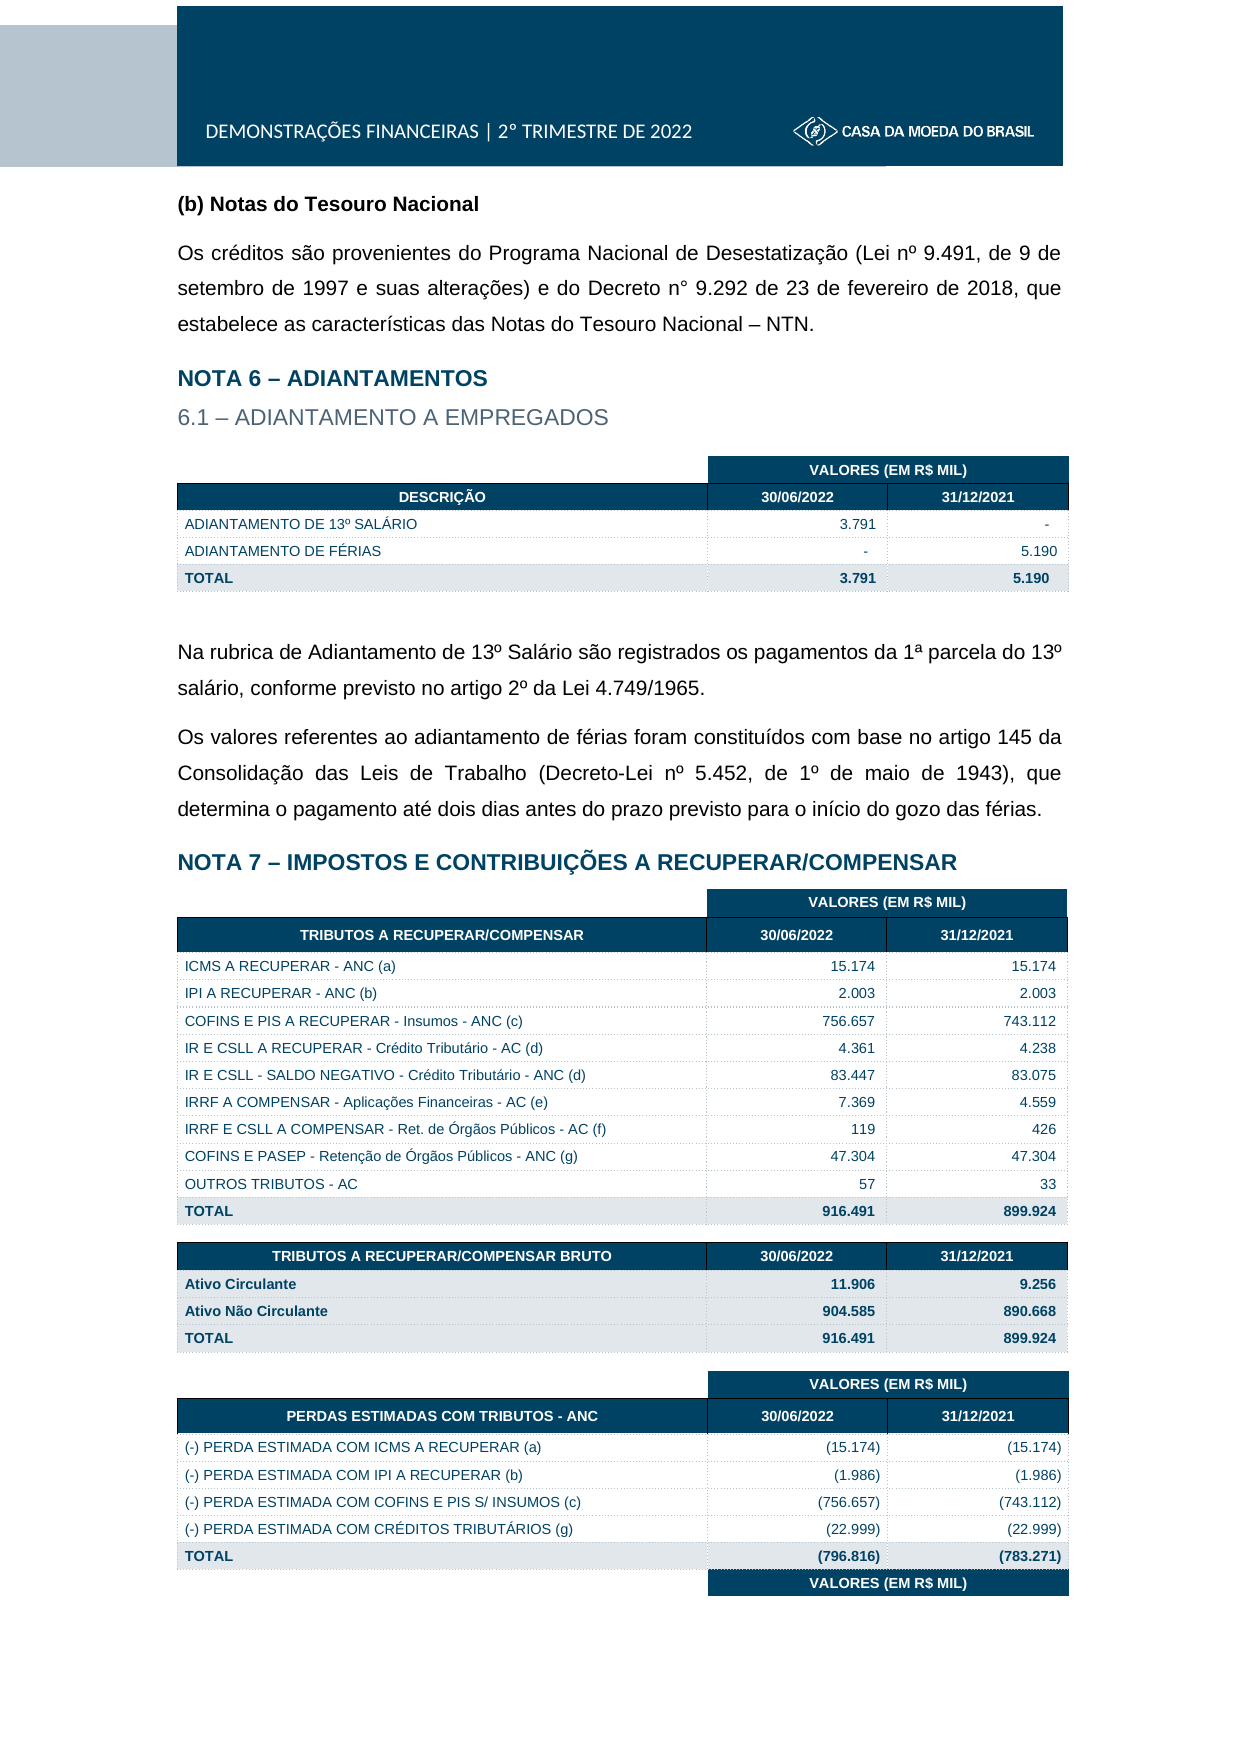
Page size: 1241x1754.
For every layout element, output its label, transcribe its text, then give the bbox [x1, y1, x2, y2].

table_cell OUTROS TRIBUTOS - AC [177, 1170, 707, 1197]
table_cell 30/06/2022 [707, 1243, 886, 1270]
text Na rubrica de Adiantamento de 13º Salário são registrados os pagamentos da 1ª parcela do 13º salário, conforme previsto no artigo 2º da Lei 4.749/1965. [177, 640, 1063, 700]
text 6.1 – ADIANTAMENTO A EMPREGADOS [177, 404, 1063, 431]
table_cell (-) PERDA ESTIMADA COM CRÉDITOS TRIBUTÁRIOS (g) [177, 1515, 707, 1542]
table_cell 756.657 [707, 1006, 886, 1034]
table_cell 743.112 [886, 1006, 1067, 1034]
table_cell 31/12/2021 [888, 484, 1068, 510]
text Os créditos são provenientes do Programa Nacional de Desestatização (Lei nº 9.491, de 9 de setembro de 1997 e suas alterações) e do Decreto n° 9.292 de 23 de fevereiro de 2018, que estabelece as características das Notas do Tesouro Nacional – NTN. [177, 240, 1063, 336]
table_cell 4.361 [707, 1034, 886, 1061]
table_cell 83.447 [707, 1061, 886, 1088]
table_cell (22.999) [708, 1515, 887, 1542]
table_cell [707, 1224, 886, 1242]
table_cell 31/12/2021 [887, 1243, 1067, 1270]
table_cell COFINS E PIS A RECUPERAR - Insumos - ANC (c) [177, 1006, 707, 1034]
table_cell 30/06/2022 [708, 1399, 887, 1433]
table_cell [177, 1569, 707, 1596]
table_cell 3.791 [708, 510, 887, 537]
text Os valores referentes ao adiantamento de férias foram constituídos com base no artigo 145 da Consolidação das Leis de Trabalho (Decreto-Lei nº 5.452, de 1º de maio de 1943), que determina o pagamento até dois dias antes do prazo previsto para o início do gozo das férias. [177, 724, 1063, 820]
table_cell 3.791 [708, 564, 887, 591]
table_cell 47.304 [886, 1143, 1067, 1169]
table_cell 31/12/2021 [887, 918, 1067, 952]
text (b) Notas do Tesouro Nacional [177, 192, 1063, 216]
table_cell 30/06/2022 [708, 484, 887, 510]
table_cell ADIANTAMENTO DE 13º SALÁRIO [177, 510, 707, 537]
table_cell (-) PERDA ESTIMADA COM IPI A RECUPERAR (b) [177, 1461, 707, 1488]
table_cell 119 [707, 1115, 886, 1142]
table_cell 4.559 [886, 1088, 1067, 1115]
table_cell 57 [707, 1170, 886, 1197]
table_cell (796.816) [708, 1542, 887, 1569]
table_cell (743.112) [888, 1488, 1069, 1515]
table_cell [886, 1224, 1067, 1242]
table_cell TOTAL [177, 1324, 707, 1352]
table_cell 15.174 [707, 952, 886, 979]
table_cell 899.924 [886, 1197, 1067, 1224]
table_cell (783.271) [888, 1542, 1069, 1569]
table_cell 2.003 [707, 979, 886, 1006]
table_cell (15.174) [708, 1434, 887, 1461]
table_cell DESCRIÇÃO [178, 484, 707, 510]
table_cell [177, 1224, 707, 1242]
table_cell (1.986) [708, 1461, 887, 1488]
table_cell ADIANTAMENTO DE FÉRIAS [177, 537, 707, 564]
table_cell 904.585 [707, 1297, 886, 1324]
table_cell ICMS A RECUPERAR - ANC (a) [177, 952, 707, 979]
table_cell PERDAS ESTIMADAS COM TRIBUTOS - ANC [178, 1399, 707, 1433]
table_cell TRIBUTOS A RECUPERAR/COMPENSAR BRUTO [178, 1243, 706, 1270]
table_cell (15.174) [888, 1434, 1069, 1461]
table_cell COFINS E PASEP - Retenção de Órgãos Públicos - ANC (g) [177, 1143, 707, 1169]
table_cell 31/12/2021 [888, 1399, 1068, 1433]
subtitle NOTA 7 – IMPOSTOS E CONTRIBUIÇÕES A RECUPERAR/COMPENSAR [177, 849, 1063, 875]
table_header VALORES (EM R$ MIL) [708, 1371, 1069, 1398]
table_cell (1.986) [888, 1461, 1069, 1488]
table_cell 83.075 [886, 1061, 1067, 1088]
table_cell TOTAL [177, 1542, 707, 1569]
table_cell 33 [886, 1170, 1067, 1197]
table_cell TOTAL [177, 1197, 707, 1224]
table_cell 916.491 [707, 1324, 886, 1352]
table_cell (-) PERDA ESTIMADA COM ICMS A RECUPERAR (a) [177, 1434, 707, 1461]
table_cell 4.238 [886, 1034, 1067, 1061]
table_cell TRIBUTOS A RECUPERAR/COMPENSAR [178, 918, 706, 952]
table_cell (756.657) [708, 1488, 887, 1515]
table_cell Ativo Circulante [177, 1270, 707, 1297]
table_cell IR E CSLL A RECUPERAR - Crédito Tributário - AC (d) [177, 1034, 707, 1061]
subtitle NOTA 6 – ADIANTAMENTOS [177, 365, 1063, 391]
table_cell IR E CSLL - SALDO NEGATIVO - Crédito Tributário - ANC (d) [177, 1061, 707, 1088]
table_cell Ativo Não Circulante [177, 1297, 707, 1324]
table_cell 9.256 [886, 1270, 1067, 1297]
table_cell IRRF A COMPENSAR - Aplicações Financeiras - AC (e) [177, 1088, 707, 1115]
table_cell - [708, 537, 887, 564]
table_cell (-) PERDA ESTIMADA COM COFINS E PIS S/ INSUMOS (c) [177, 1488, 707, 1515]
table_cell 15.174 [886, 952, 1067, 979]
table_cell VALORES (EM R$ MIL) [708, 1569, 1069, 1596]
table_cell 5.190 [888, 537, 1069, 564]
table_header [177, 456, 707, 483]
table_header [177, 1371, 707, 1398]
table_cell 2.003 [886, 979, 1067, 1006]
table_cell 30/06/2022 [707, 918, 886, 952]
table_cell 899.924 [886, 1324, 1067, 1352]
table_cell 7.369 [707, 1088, 886, 1115]
table_cell 916.491 [707, 1197, 886, 1224]
table_header VALORES (EM R$ MIL) [708, 456, 1069, 483]
table_cell 426 [886, 1115, 1067, 1142]
table_cell 890.668 [886, 1297, 1067, 1324]
table_cell IRRF E CSLL A COMPENSAR - Ret. de Órgãos Públicos - AC (f) [177, 1115, 707, 1142]
table_header VALORES (EM R$ MIL) [707, 889, 1067, 917]
table_cell - [888, 510, 1069, 537]
table_header [177, 889, 707, 917]
table_cell 11.906 [707, 1270, 886, 1297]
table_cell 5.190 [888, 564, 1069, 591]
table_cell TOTAL [177, 564, 707, 591]
table_cell (22.999) [888, 1515, 1069, 1542]
table_cell 47.304 [707, 1143, 886, 1169]
table_cell IPI A RECUPERAR - ANC (b) [177, 979, 707, 1006]
